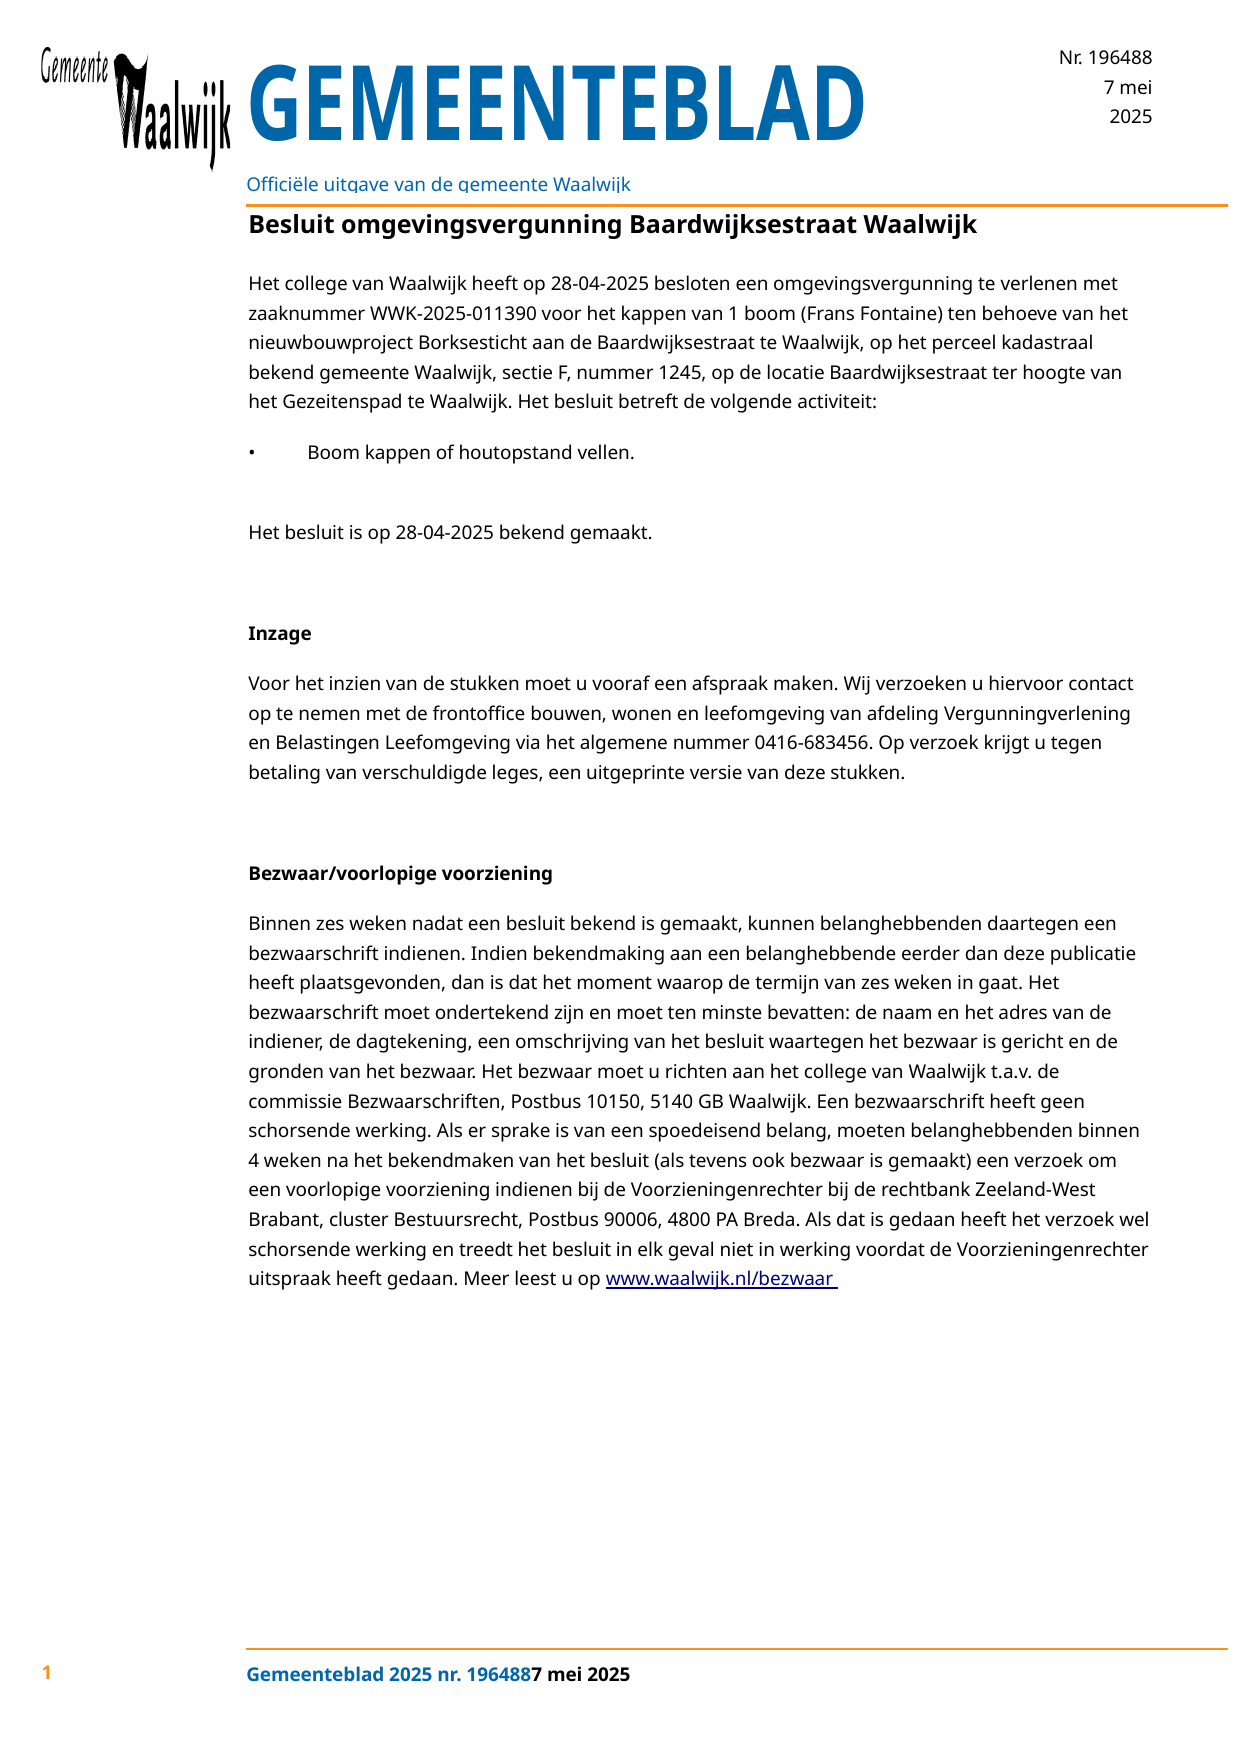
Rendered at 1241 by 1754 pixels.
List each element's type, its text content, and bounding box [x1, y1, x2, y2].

text Besluit omgevingsvergunning Baardwijksestraat Waalwijk [248, 207, 1152, 241]
text Inzage [248, 620, 1152, 646]
text Voor het inzien van de stukken moet u vooraf een afspraak maken. Wij verzoeken u hiervoor contact op te nemen met de frontoffice bouwen, wonen en leefomgeving van afdeling Vergunningverlening en Belastingen Leefomgeving via het algemene nummer 0416-683456. Op verzoek krijgt u tegen betaling van verschuldigde leges, een uitgeprinte versie van deze stukken. [248, 670, 1152, 785]
text Binnen zes weken nadat een besluit bekend is gemaakt, kunnen belanghebbenden daartegen een bezwaarschrift indienen. Indien bekendmaking aan een belanghebbende eerder dan deze publicatie heeft plaatsgevonden, dan is dat het moment waarop de termijn van zes weken in gaat. Het bezwaarschrift moet ondertekend zijn en moet ten minste bevatten: de naam en het adres van de indiener, de dagtekening, een omschrijving van het besluit waartegen het bezwaar is gericht en de gronden van het bezwaar. Het bezwaar moet u richten aan het college van Waalwijk t.a.v. de commissie Bezwaarschriften, Postbus 10150, 5140 GB Waalwijk. Een bezwaarschrift heeft geen schorsende werking. Als er sprake is van een spoedeisend belang, moeten belanghebbenden binnen 4 weken na het bekendmaken van het besluit (als tevens ook bezwaar is gemaakt) een verzoek om een voorlopige voorziening indienen bij de Voorzieningenrechter bij de rechtbank Zeeland-West Brabant, cluster Bestuursrecht, Postbus 90006, 4800 PA Breda. Als dat is gedaan heeft het verzoek wel schorsende werking en treedt het besluit in elk geval niet in werking voordat de Voorzieningenrechter uitspraak heeft gedaan. Meer leest u op www.waalwijk.nl/bezwaar [248, 910, 1152, 1291]
text Het college van Waalwijk heeft op 28-04-2025 besloten een omgevingsvergunning te verlenen met zaaknummer WWK-2025-011390 voor het kappen van 1 boom (Frans Fontaine) ten behoeve van het nieuwbouwproject Borksesticht aan de Baardwijksestraat te Waalwijk, op het perceel kadastraal bekend gemeente Waalwijk, sectie F, nummer 1245, op de locatie Baardwijksestraat ter hoogte van het Gezeitenspad te Waalwijk. Het besluit betreft de volgende activiteit: [248, 270, 1152, 414]
text Bezwaar/voorlopige voorziening [248, 860, 1152, 886]
text Het besluit is op 28-04-2025 bekend gemaakt. [248, 519, 1152, 545]
picture [41, 47, 231, 172]
list Boom kappen of houtopstand vellen. [248, 439, 1152, 465]
